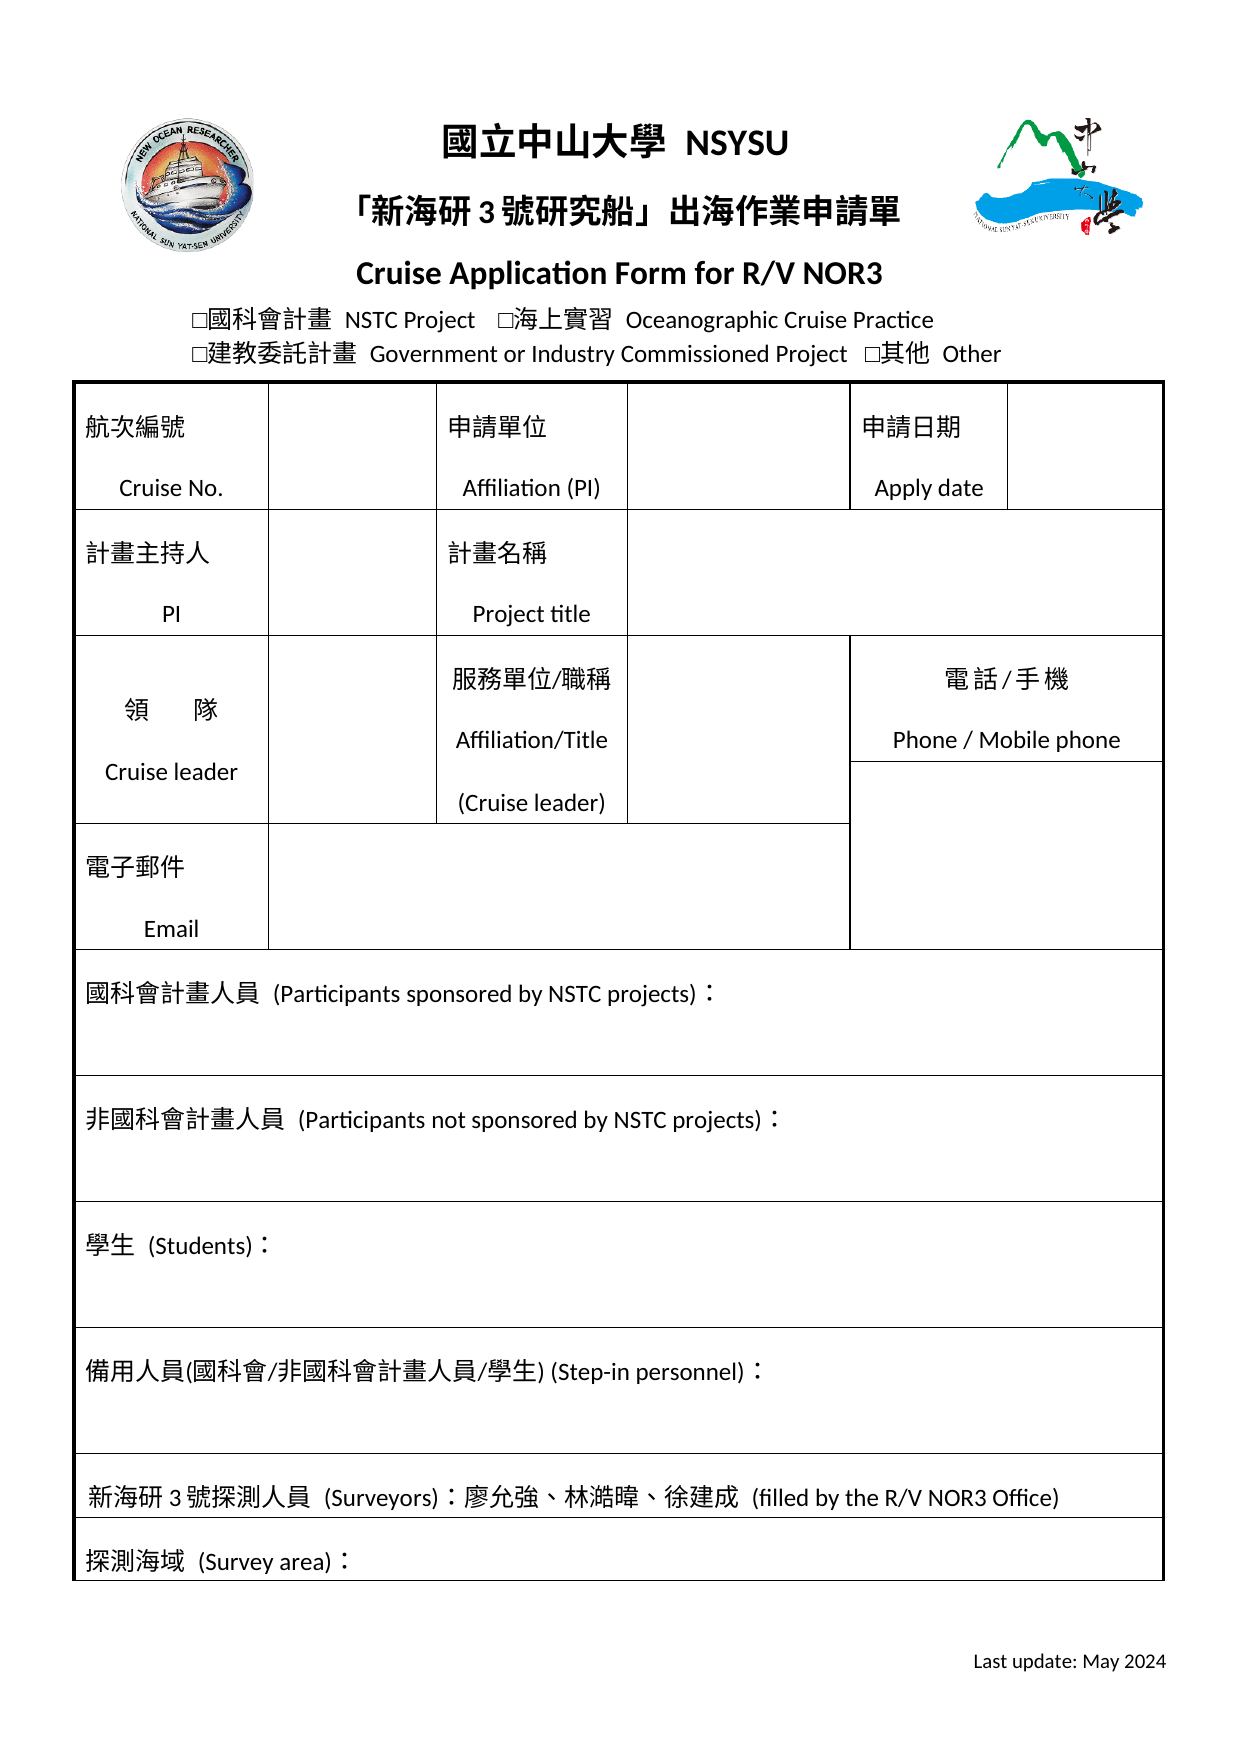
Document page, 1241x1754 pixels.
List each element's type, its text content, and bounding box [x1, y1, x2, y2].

text 「新海研3號研究船」出海作業申請單 [254, 185, 973, 233]
text □國科會計畫 NSTC Project □海上實習 Oceanographic Cruise Practice [192, 305, 1166, 334]
table_cell 電話/手機 Phone / Mobile phone [851, 636, 1162, 761]
text [1143, 185, 1166, 233]
table_cell 計畫名稱 Project title [437, 510, 627, 634]
table_cell 電子郵件 Email [76, 824, 268, 949]
table_cell 新海研3號探測人員 (Surveyors)：廖允強、林澔暐、徐建成 (filled by the R/V NOR3 Office) [76, 1454, 1162, 1517]
table_cell 探測海域 (Survey area)： [76, 1518, 1162, 1580]
table_cell 領隊 Cruise leader [76, 636, 268, 823]
table_cell [628, 636, 849, 823]
table_header 申請日期 Apply date [851, 384, 1007, 508]
text [73, 185, 121, 233]
table_header [1008, 384, 1162, 508]
text □建教委託計畫 Government or Industry Commissioned Project □其他 Other [192, 339, 1166, 368]
table_header [628, 384, 849, 508]
table_cell 計畫主持人 PI [76, 510, 268, 634]
table_cell 學生 (Students)： [76, 1202, 1162, 1327]
table_cell 非國科會計畫人員 (Participants not sponsored by NSTC projects)： [76, 1076, 1162, 1201]
text 國立中山大學 NSYSU [73, 112, 1166, 166]
table_header [269, 384, 436, 508]
text Cruise Application Form for R/V NOR3 [73, 252, 1166, 293]
table_cell [269, 510, 436, 634]
table_cell [628, 510, 1162, 634]
table_cell 國科會計畫人員 (Participants sponsored by NSTC projects)： [76, 950, 1162, 1075]
table_cell [851, 762, 1162, 949]
table_header 航次編號 Cruise No. [76, 384, 268, 508]
table_cell 服務單位/職稱 Affiliation/Title (Cruise leader) [437, 636, 627, 823]
table_header 申請單位 Affiliation (PI) [437, 384, 627, 508]
table_cell [269, 824, 849, 949]
table_cell [269, 636, 436, 823]
table_cell 備用人員(國科會/非國科會計畫人員/學生) (Step-in personnel)： [76, 1328, 1162, 1453]
